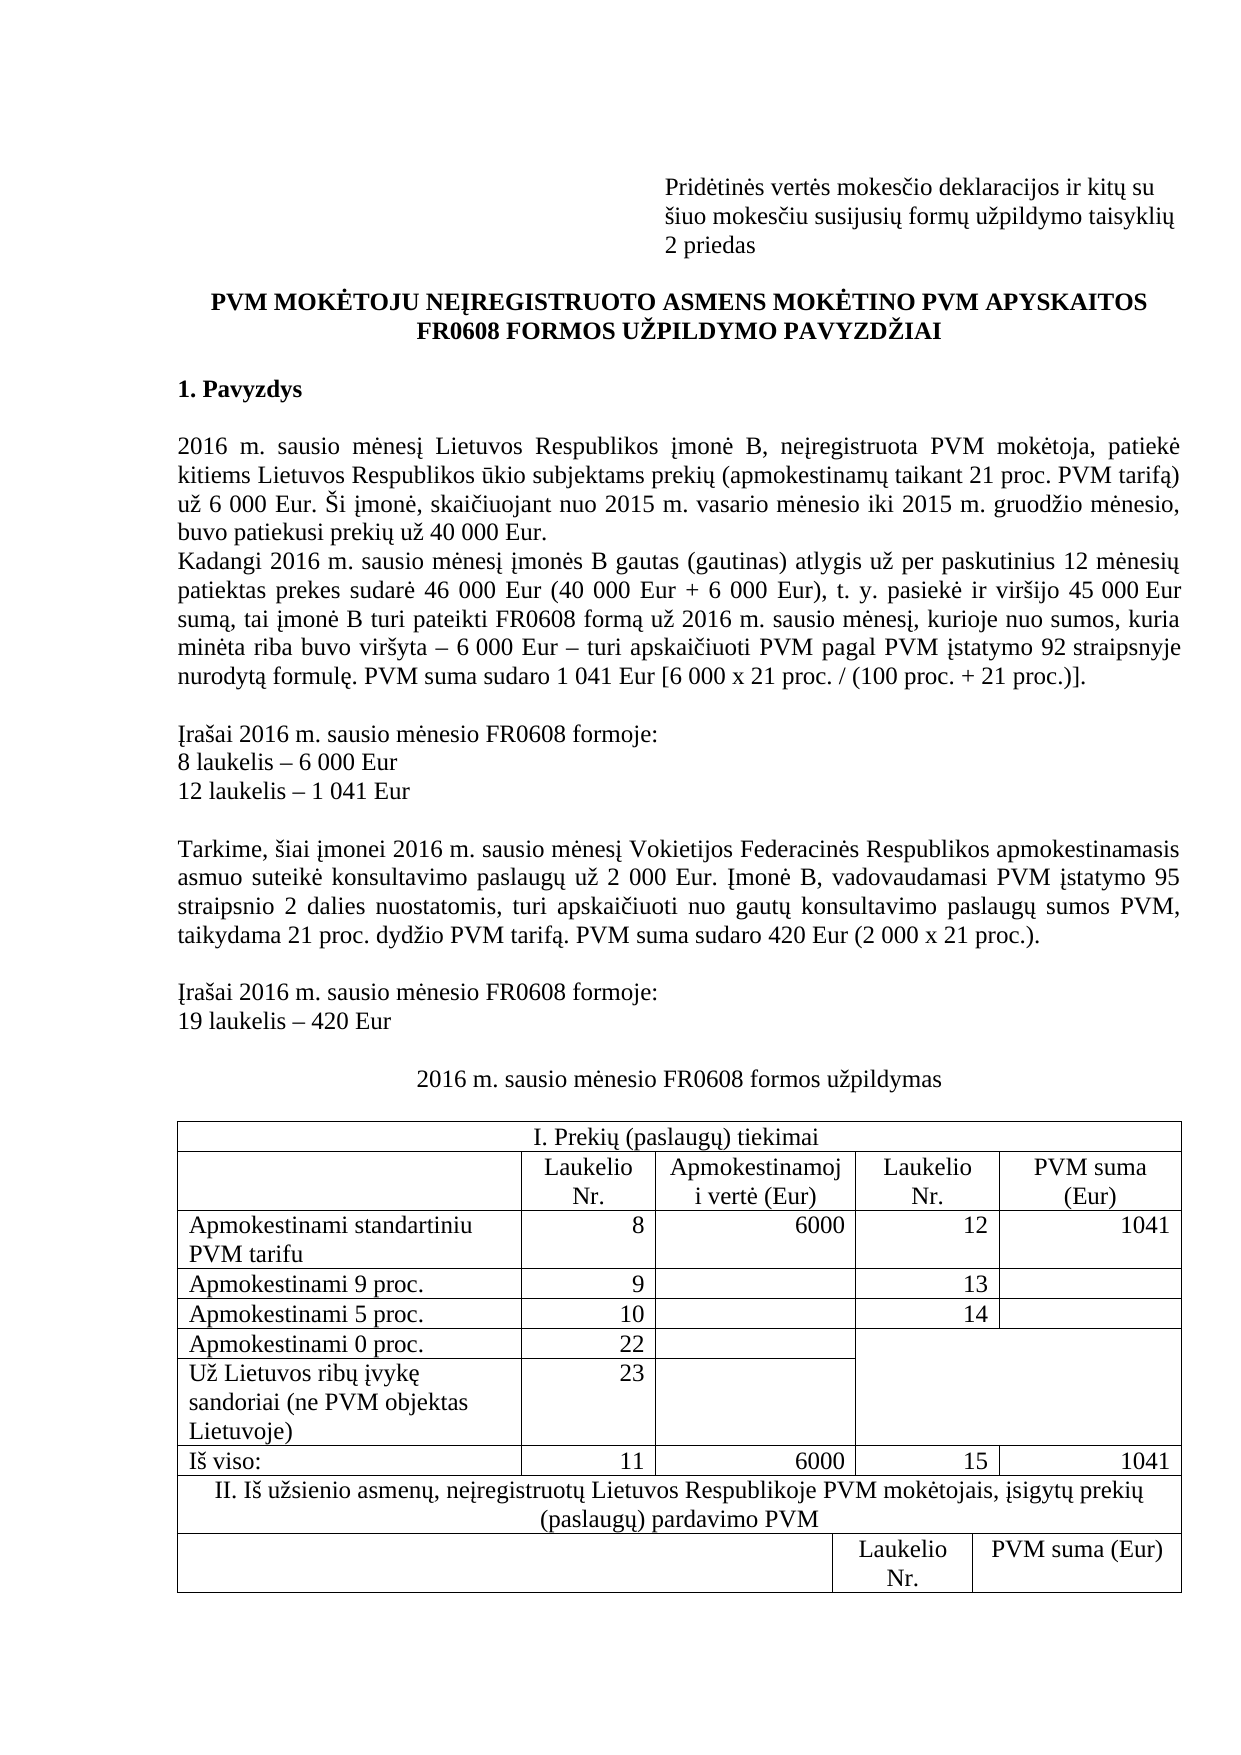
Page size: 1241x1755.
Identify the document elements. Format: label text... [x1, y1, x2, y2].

table_cell [656, 1359, 855, 1445]
table_cell [856, 1329, 999, 1357]
table_cell Apmokestinami 9 proc. [178, 1269, 521, 1298]
table_cell Laukelio Nr. [833, 1534, 972, 1592]
table_cell Iš viso: [178, 1446, 521, 1474]
table_cell PVM suma (Eur) [973, 1534, 1181, 1592]
table_cell Laukelio Nr. [522, 1152, 655, 1209]
table_cell [1000, 1299, 1181, 1328]
table_cell PVM suma (Eur) [1000, 1152, 1181, 1209]
text 2016 m. sausio mėnesio FR0608 formos užpildymas [177, 1064, 1181, 1092]
table_cell Apmokestinami 5 proc. [178, 1299, 521, 1328]
text 8 laukelis – 6 000 Eur [177, 747, 1181, 776]
table_cell 8 [522, 1211, 655, 1268]
table_cell [999, 1329, 1181, 1357]
table_cell Apmokestinamoji vertė (Eur) [656, 1152, 855, 1209]
table_cell 6000 [656, 1211, 855, 1268]
table_cell 23 [522, 1359, 655, 1445]
table_cell [656, 1299, 855, 1328]
text 12 laukelis – 1 041 Eur [177, 776, 1181, 805]
table_cell 1041 [1000, 1211, 1181, 1268]
table_cell 15 [856, 1446, 999, 1474]
table_cell [656, 1329, 855, 1357]
table_cell [178, 1534, 832, 1592]
table_cell 11 [522, 1446, 655, 1474]
text Įrašai 2016 m. sausio mėnesio FR0608 formoje: [177, 977, 1181, 1006]
text Tarkime, šiai įmonei 2016 m. sausio mėnesį Vokietijos Federacinės Respublikos apmokestinamasis asmuo suteikė konsultavimo paslaugų už 2 000 Eur. Įmonė B, vadovaudamasi PVM įstatymo 95 straipsnio 2 dalies nuostatomis, turi apskaičiuoti nuo gautų konsultavimo paslaugų sumos PVM, taikydama 21 proc. dydžio PVM tarifą. PVM suma sudaro 420 Eur (2 000 x 21 proc.). [177, 834, 1181, 949]
text Kadangi 2016 m. sausio mėnesį įmonės B gautas (gautinas) atlygis už per paskutinius 12 mėnesių patiektas prekes sudarė 46 000 Eur (40 000 Eur + 6 000 Eur), t. y. pasiekė ir viršijo 45 000 Eur sumą, tai įmonė B turi pateikti FR0608 formą už 2016 m. sausio mėnesį, kurioje nuo sumos, kuria minėta riba buvo viršyta – 6 000 Eur – turi apskaičiuoti PVM pagal PVM įstatymo 92 straipsnyje nurodytą formulę. PVM suma sudaro 1 041 Eur [6 000 x 21 proc. / (100 proc. + 21 proc.)]. [177, 546, 1181, 690]
text 2 priedas [664, 230, 1181, 259]
table_header I. Prekių (paslaugų) tiekimai [178, 1122, 1181, 1151]
table_cell 13 [856, 1269, 999, 1298]
table_cell 6000 [656, 1446, 855, 1474]
table_cell 14 [856, 1299, 999, 1328]
table_cell 12 [856, 1211, 999, 1268]
table_cell [856, 1358, 999, 1445]
text 19 laukelis – 420 Eur [177, 1006, 1181, 1035]
table_cell [656, 1269, 855, 1298]
table_cell 9 [522, 1269, 655, 1298]
table_cell Laukelio Nr. [856, 1152, 999, 1209]
text Įrašai 2016 m. sausio mėnesio FR0608 formoje: [177, 719, 1181, 747]
table_cell [999, 1358, 1181, 1445]
table_cell [1000, 1269, 1181, 1298]
table_cell 10 [522, 1299, 655, 1328]
text šiuo mokesčiu susijusių formų užpildymo taisyklių [664, 201, 1181, 230]
text Pridėtinės vertės mokesčio deklaracijos ir kitų su [664, 172, 1181, 201]
text PVM MOKĖTOJU NEĮREGISTRUOTO ASMENS MOKĖTINO PVM APYSKAITOS FR0608 FORMOS UŽPILDYMO PAVYZDŽIAI [177, 287, 1181, 345]
table_cell Apmokestinami standartiniu PVM tarifu [178, 1211, 521, 1268]
text 1. Pavyzdys [177, 374, 1181, 402]
table_cell 22 [522, 1329, 655, 1357]
table_cell [178, 1152, 521, 1209]
text 2016 m. sausio mėnesį Lietuvos Respublikos įmonė B, neįregistruota PVM mokėtoja, patiekė kitiems Lietuvos Respublikos ūkio subjektams prekių (apmokestinamų taikant 21 proc. PVM tarifą) už 6 000 Eur. Ši įmonė, skaičiuojant nuo 2015 m. vasario mėnesio iki 2015 m. gruodžio mėnesio, buvo patiekusi prekių už 40 000 Eur. [177, 431, 1181, 546]
table_cell Apmokestinami 0 proc. [178, 1329, 521, 1357]
table_cell Už Lietuvos ribų įvykę sandoriai (ne PVM objektas Lietuvoje) [178, 1359, 521, 1445]
table_cell II. Iš užsienio asmenų, neįregistruotų Lietuvos Respublikoje PVM mokėtojais, įsigytų prekių (paslaugų) pardavimo PVM [178, 1476, 1181, 1533]
table_cell 1041 [1000, 1446, 1181, 1474]
